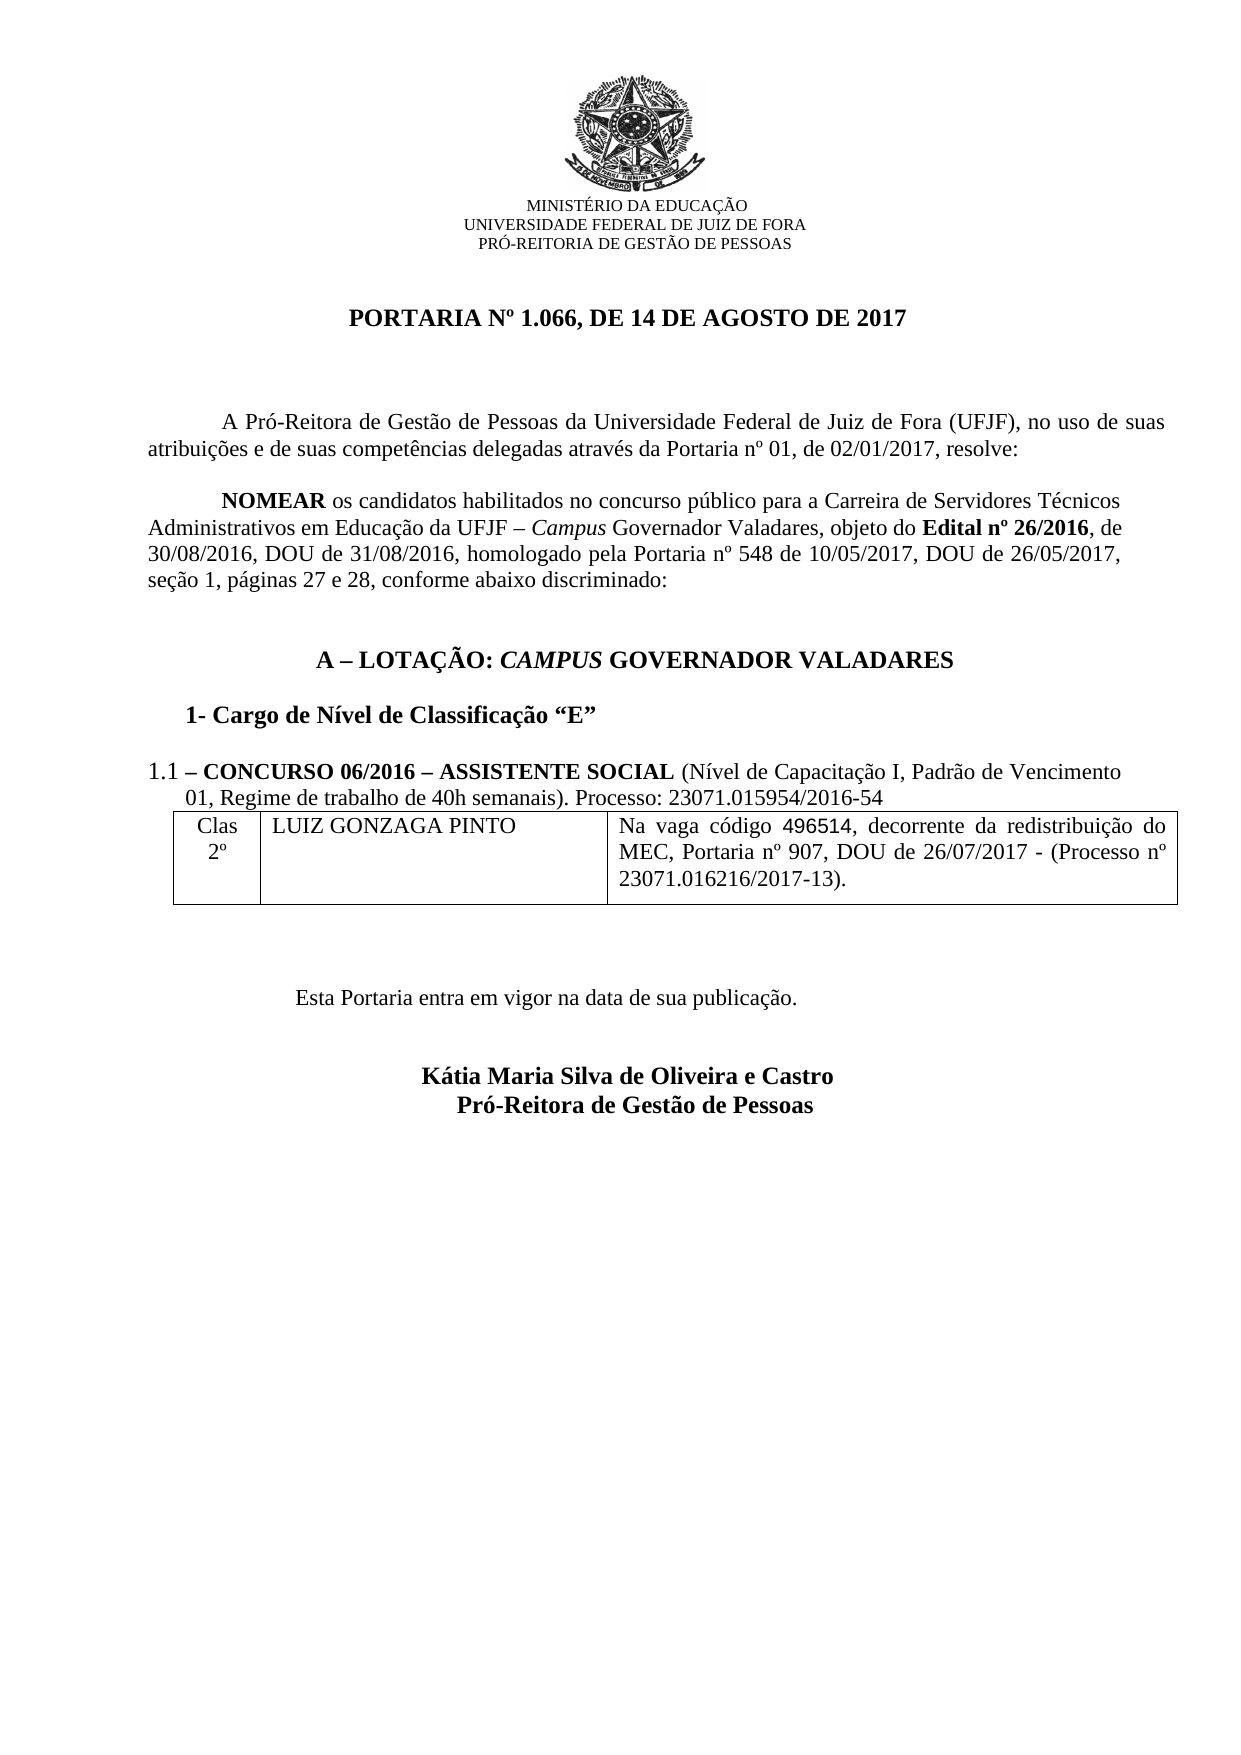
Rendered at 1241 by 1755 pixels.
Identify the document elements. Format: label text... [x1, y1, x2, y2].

text 1- Cargo de Nível de Classificação “E” [185, 701, 1122, 729]
table_header Clas 2º [174, 812, 260, 904]
table_header Na vaga código 496514, decorrente da redistribuição do MEC, Portaria nº 907, DOU de 26/07/2017 - (Processo nº 23071.016216/2017-13). [608, 812, 1177, 904]
text NOMEAR os candidatos habilitados no concurso público para a Carreira de Servidores Técnicos Administrativos em Educação da UFJF – Campus Governador Valadares, objeto do Edital nº 26/2016, de 30/08/2016, DOU de 31/08/2016, homologado pela Portaria nº 548 de 10/05/2017, DOU de 26/05/2017, seção 1, páginas 27 e 28, conforme abaixo discriminado: [148, 487, 1122, 593]
list – CONCURSO 06/2016 – ASSISTENTE SOCIAL (Nível de Capacitação I, Padrão de Vencimento 01, Regime de trabalho de 40h semanais). Processo: 23071.015954/2016-54 [148, 756, 1122, 811]
text Kátia Maria Silva de Oliveira e Castro [148, 1061, 1107, 1090]
table_header LUIZ GONZAGA PINTO [261, 812, 607, 904]
text Pró-Reitora de Gestão de Pessoas [148, 1090, 1122, 1119]
text A Pró-Reitora de Gestão de Pessoas da Universidade Federal de Juiz de Fora (UFJF), no uso de suas atribuições e de suas competências delegadas através da Portaria nº 01, de 02/01/2017, resolve: [148, 408, 1167, 461]
text Esta Portaria entra em vigor na data de sua publicação. [221, 984, 1167, 1011]
text PORTARIA Nº 1.066, DE 14 DE AGOSTO DE 2017 [148, 303, 1107, 332]
text A – LOTAÇÃO: CAMPUS GOVERNADOR VALADARES [148, 646, 1122, 674]
